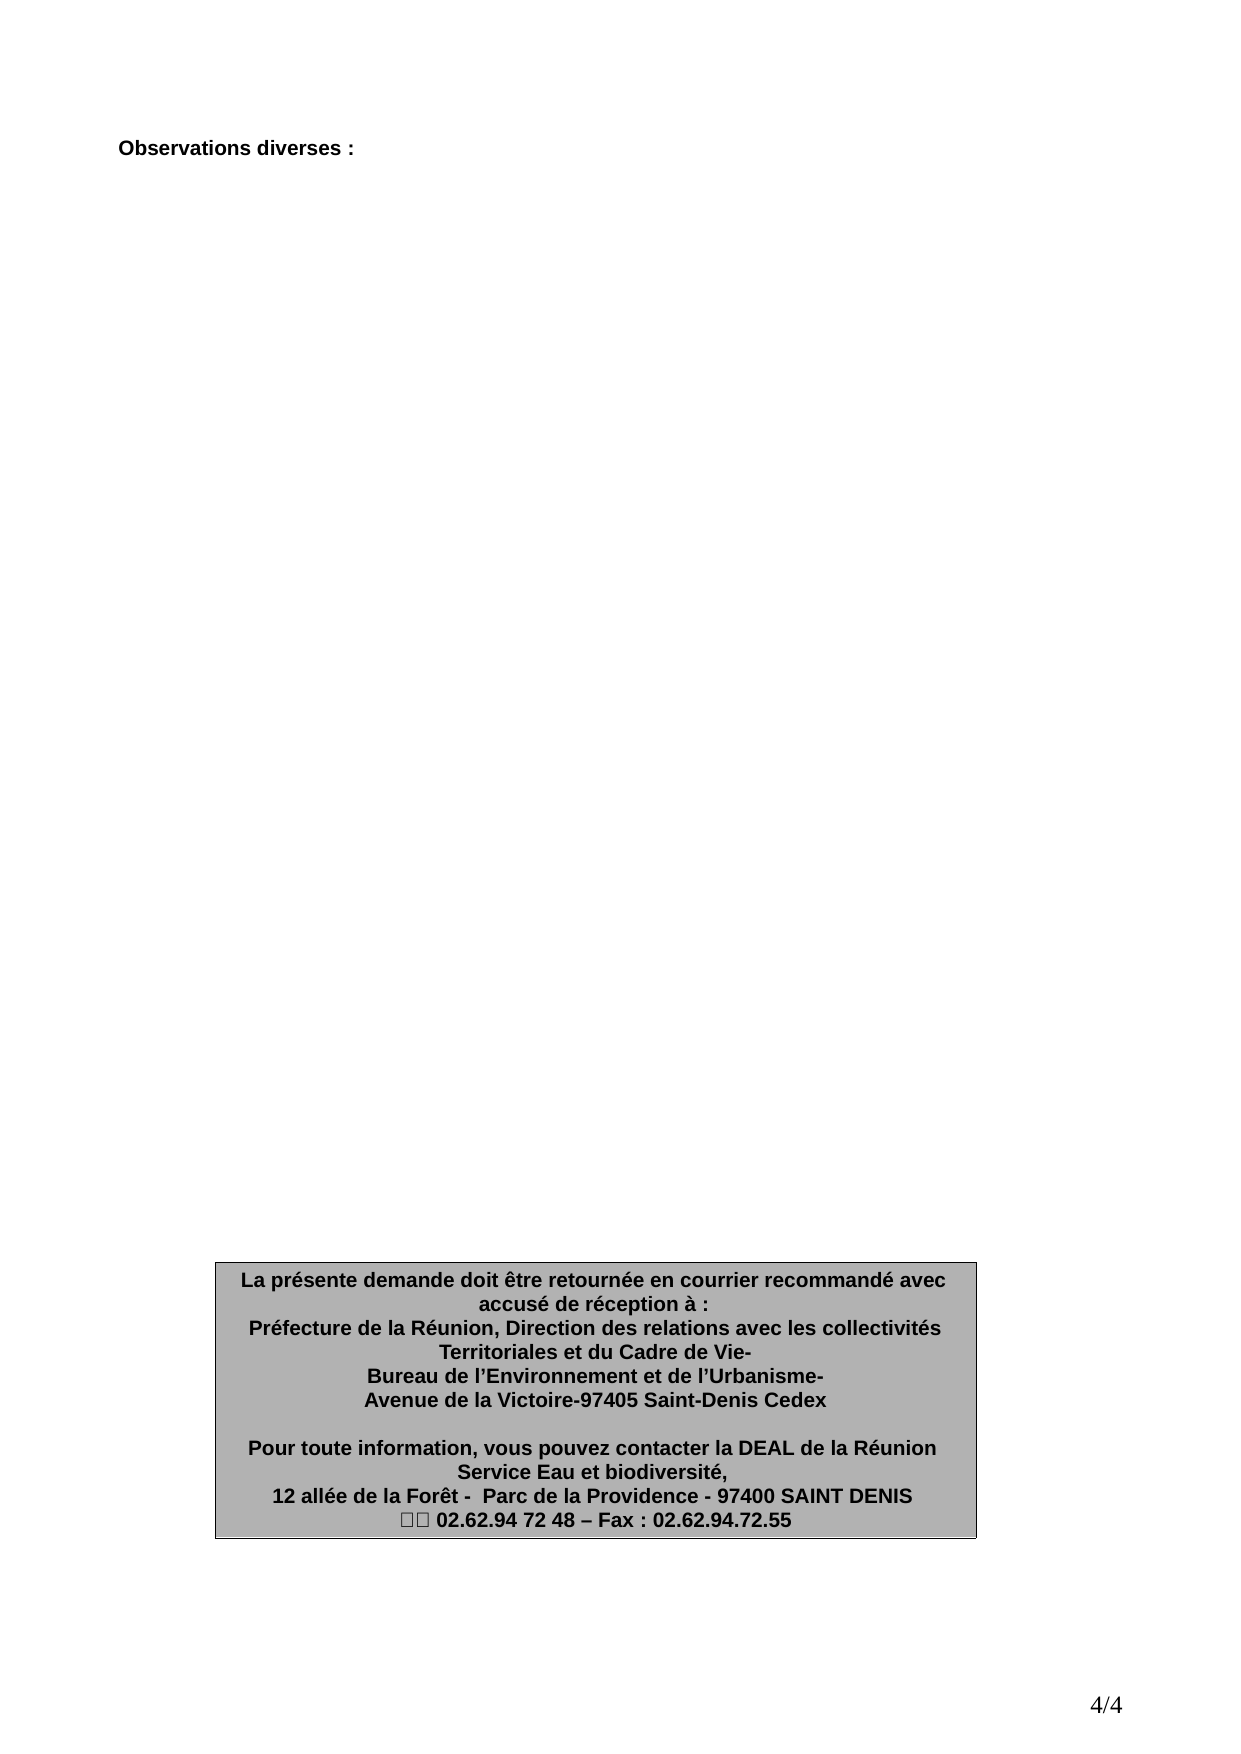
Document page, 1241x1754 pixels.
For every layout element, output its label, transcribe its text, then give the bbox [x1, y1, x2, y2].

table_header La présente demande doit être retournée en courrier recommandé avec accusé de réception à : Préfecture de la Réunion, Direction des relations avec les collectivités Territoriales et du Cadre de Vie- Bureau de l’Environnement et de l’Urbanisme- Avenue de la Victoire-97405 Saint-Denis Cedex Pour toute information, vous pouvez contacter la DEAL de la Réunion Service Eau et biodiversité, 12 allée de la Forêt - Parc de la Providence - 97400 SAINT DENIS  02.62.94 72 48 – Fax : 02.62.94.72.55 [216, 1263, 976, 1537]
text Observations diverses : [118, 136, 1122, 160]
